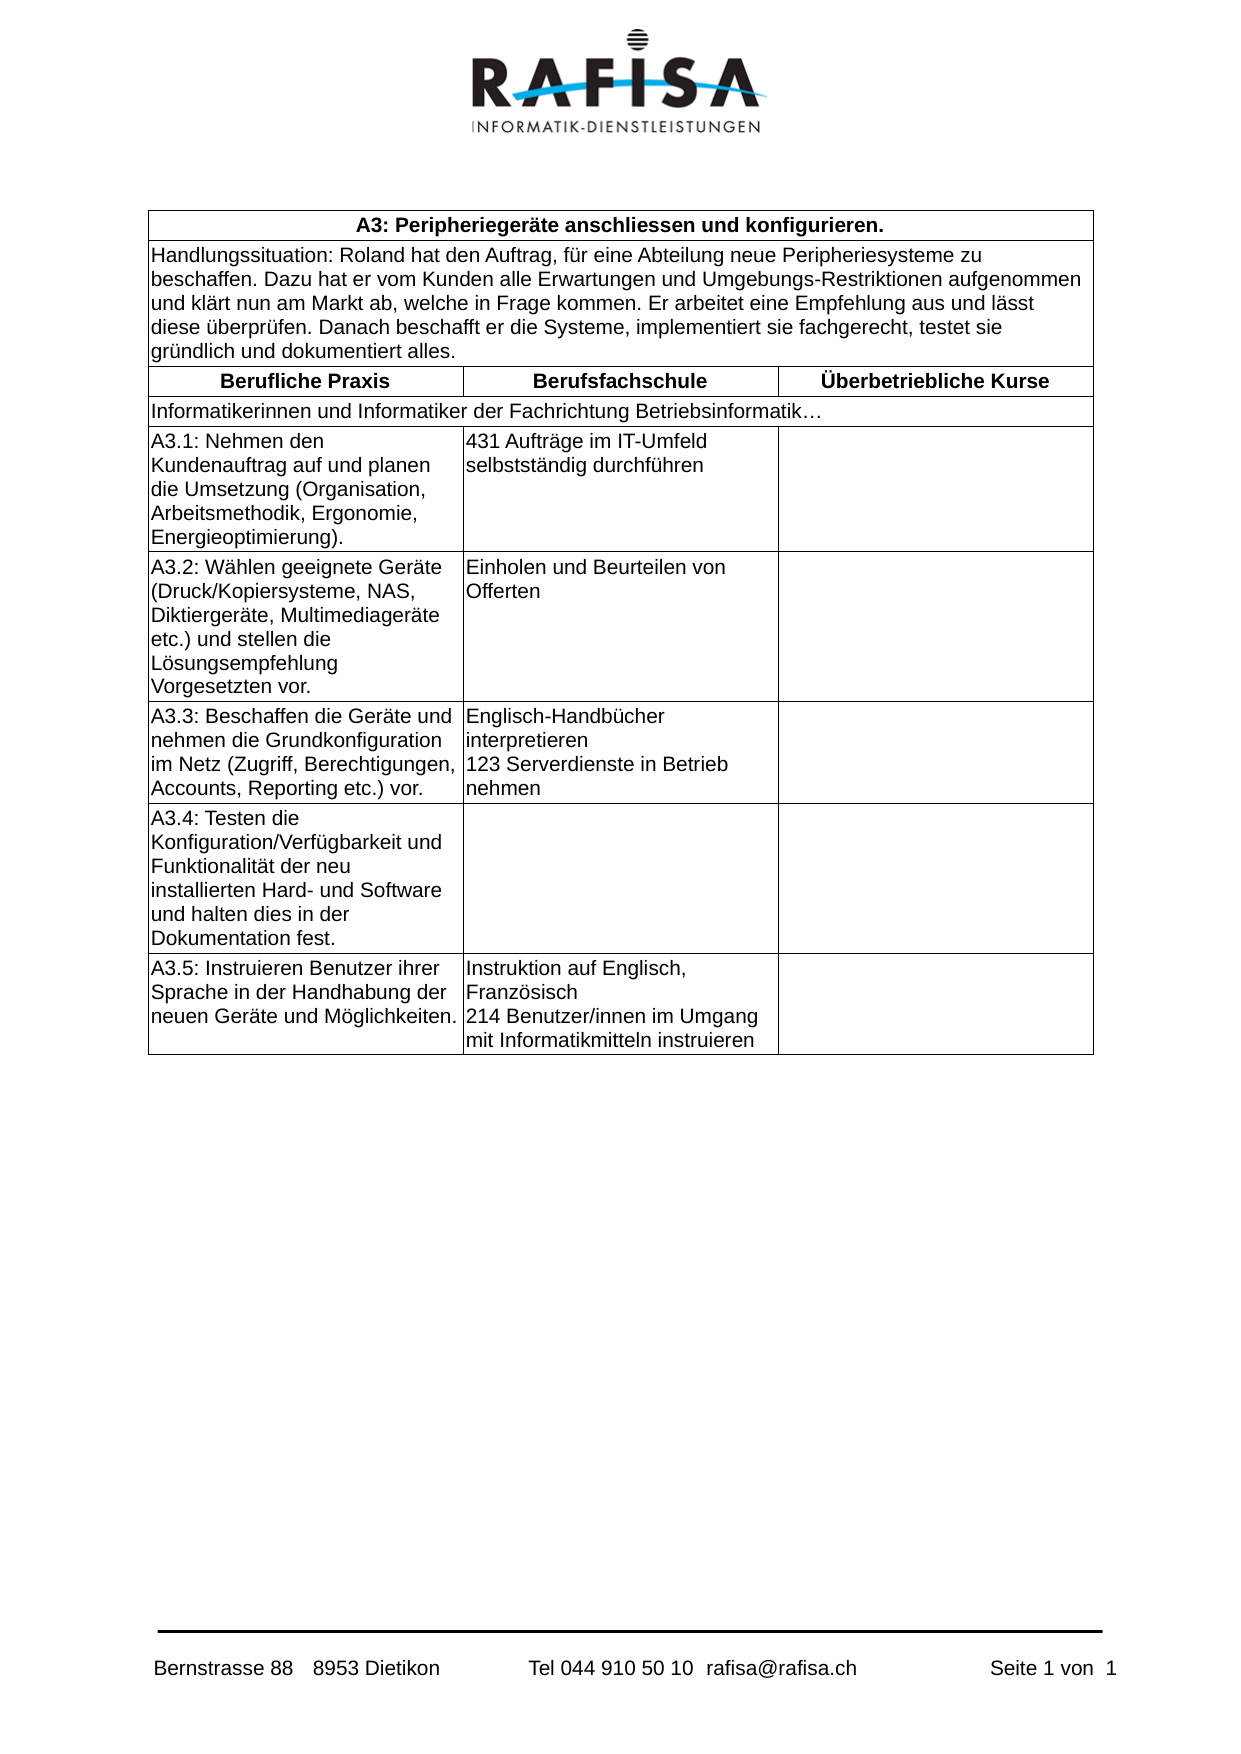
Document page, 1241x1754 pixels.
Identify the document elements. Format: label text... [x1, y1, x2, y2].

table_cell [779, 804, 1093, 953]
table_cell [779, 427, 1093, 551]
table_cell A3.1: Nehmen den Kundenauftrag auf und planen die Umsetzung (Organisation, Arbeitsmethodik, Ergonomie, Energieoptimierung). [149, 427, 463, 551]
table_cell Einholen und Beurteilen von Offerten [464, 552, 778, 701]
table_cell A3.4: Testen die Konfiguration/Verfügbarkeit und Funktionalität der neu installierten Hard- und Software und halten dies in der Dokumentation fest. [149, 804, 463, 953]
table_cell A3.3: Beschaffen die Geräte und nehmen die Grundkonfiguration im Netz (Zugriff, Berechtigungen, Accounts, Reporting etc.) vor. [149, 702, 463, 803]
table_cell Informatikerinnen und Informatiker der Fachrichtung Betriebsinformatik… [149, 397, 1093, 426]
table_cell A3.2: Wählen geeignete Geräte (Druck/Kopiersysteme, NAS, Diktiergeräte, Multimediageräte etc.) und stellen die Lösungsempfehlung Vorgesetzten vor. [149, 552, 463, 701]
table_cell Berufsfachschule [464, 367, 778, 396]
table_cell [779, 552, 1093, 701]
table_cell Handlungssituation: Roland hat den Auftrag, für eine Abteilung neue Peripheriesysteme zu beschaffen. Dazu hat er vom Kunden alle Erwartungen und Umgebungs-Restriktionen aufgenommen und klärt nun am Markt ab, welche in Frage kommen. Er arbeitet eine Empfehlung aus und lässt diese überprüfen. Danach beschafft er die Systeme, implementiert sie fachgerecht, testet sie gründlich und dokumentiert alles. [149, 241, 1093, 366]
table_cell Englisch-Handbücher interpretieren 123 Serverdienste in Betrieb nehmen [464, 702, 778, 803]
table_cell [464, 804, 778, 953]
table_cell A3.5: Instruieren Benutzer ihrer Sprache in der Handhabung der neuen Geräte und Möglichkeiten. [149, 954, 463, 1054]
table_cell [779, 702, 1093, 803]
table_cell Instruktion auf Englisch, Französisch 214 Benutzer/innen im Umgang mit Informatikmitteln instruieren [464, 954, 778, 1054]
table_cell [779, 954, 1093, 1054]
picture [472, 29, 768, 133]
table_cell 431 Aufträge im IT-Umfeld selbstständig durchführen [464, 427, 778, 551]
table_cell Berufliche Praxis [149, 367, 463, 396]
table_header A3: Peripheriegeräte anschliessen und konfigurieren. [149, 211, 1093, 240]
table_cell Überbetriebliche Kurse [779, 367, 1093, 396]
